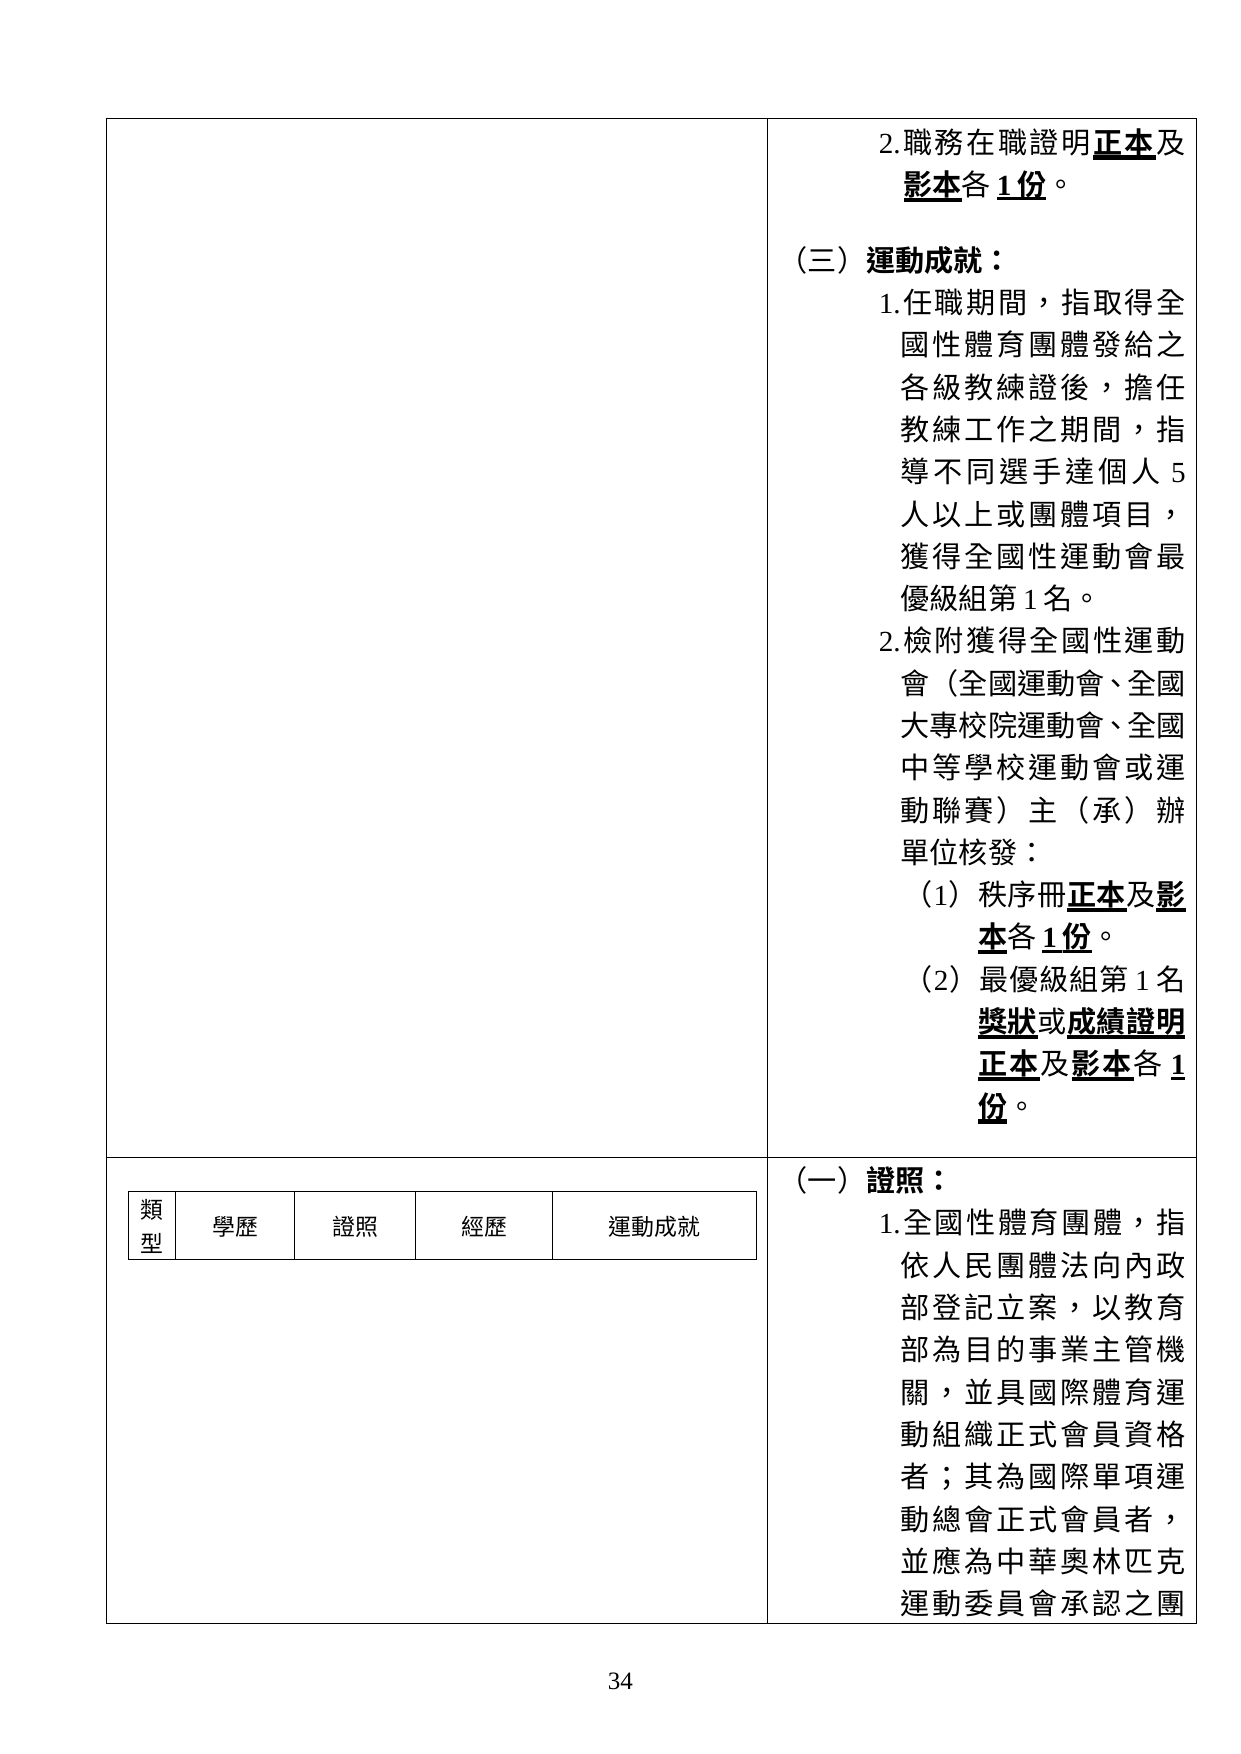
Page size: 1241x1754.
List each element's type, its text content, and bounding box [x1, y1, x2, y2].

table_cell （一）證照： 1.全國性體育團體，指依人民團體法向內政部登記立案，以教育部為目的事業主管機關，並具國際體育運動組織正式會員資格者；其為國際單項運動總會正式會員者，並應為中華奧林匹克運動委員會承認之團 [768, 1158, 1196, 1623]
table_cell [107, 119, 767, 1157]
table_header 類型 [129, 1192, 175, 1259]
table_header 經歷 [416, 1192, 552, 1259]
table_header 學歷 [176, 1192, 294, 1259]
table_header 證照 [295, 1192, 415, 1259]
table_header 運動成就 [553, 1192, 756, 1259]
table_cell [107, 1158, 767, 1623]
table_cell 2.職務在職證明正本及影本各1份。 （三）運動成就： 1.任職期間，指取得全國性體育團體發給之各級教練證後，擔任教練工作之期間，指導不同選手達個人5人以上或團體項目，獲得全國性運動會最優級組第1名。 2.檢附獲得全國性運動會（全國運動會、全國大專校院運動會、全國中等學校運動會或運動聯賽）主（承）辦單位核發： （1）秩序冊正本及影本各1份。 （2）最優級組第1名獎狀或成績證明正本及影本各1份。 [768, 119, 1196, 1157]
